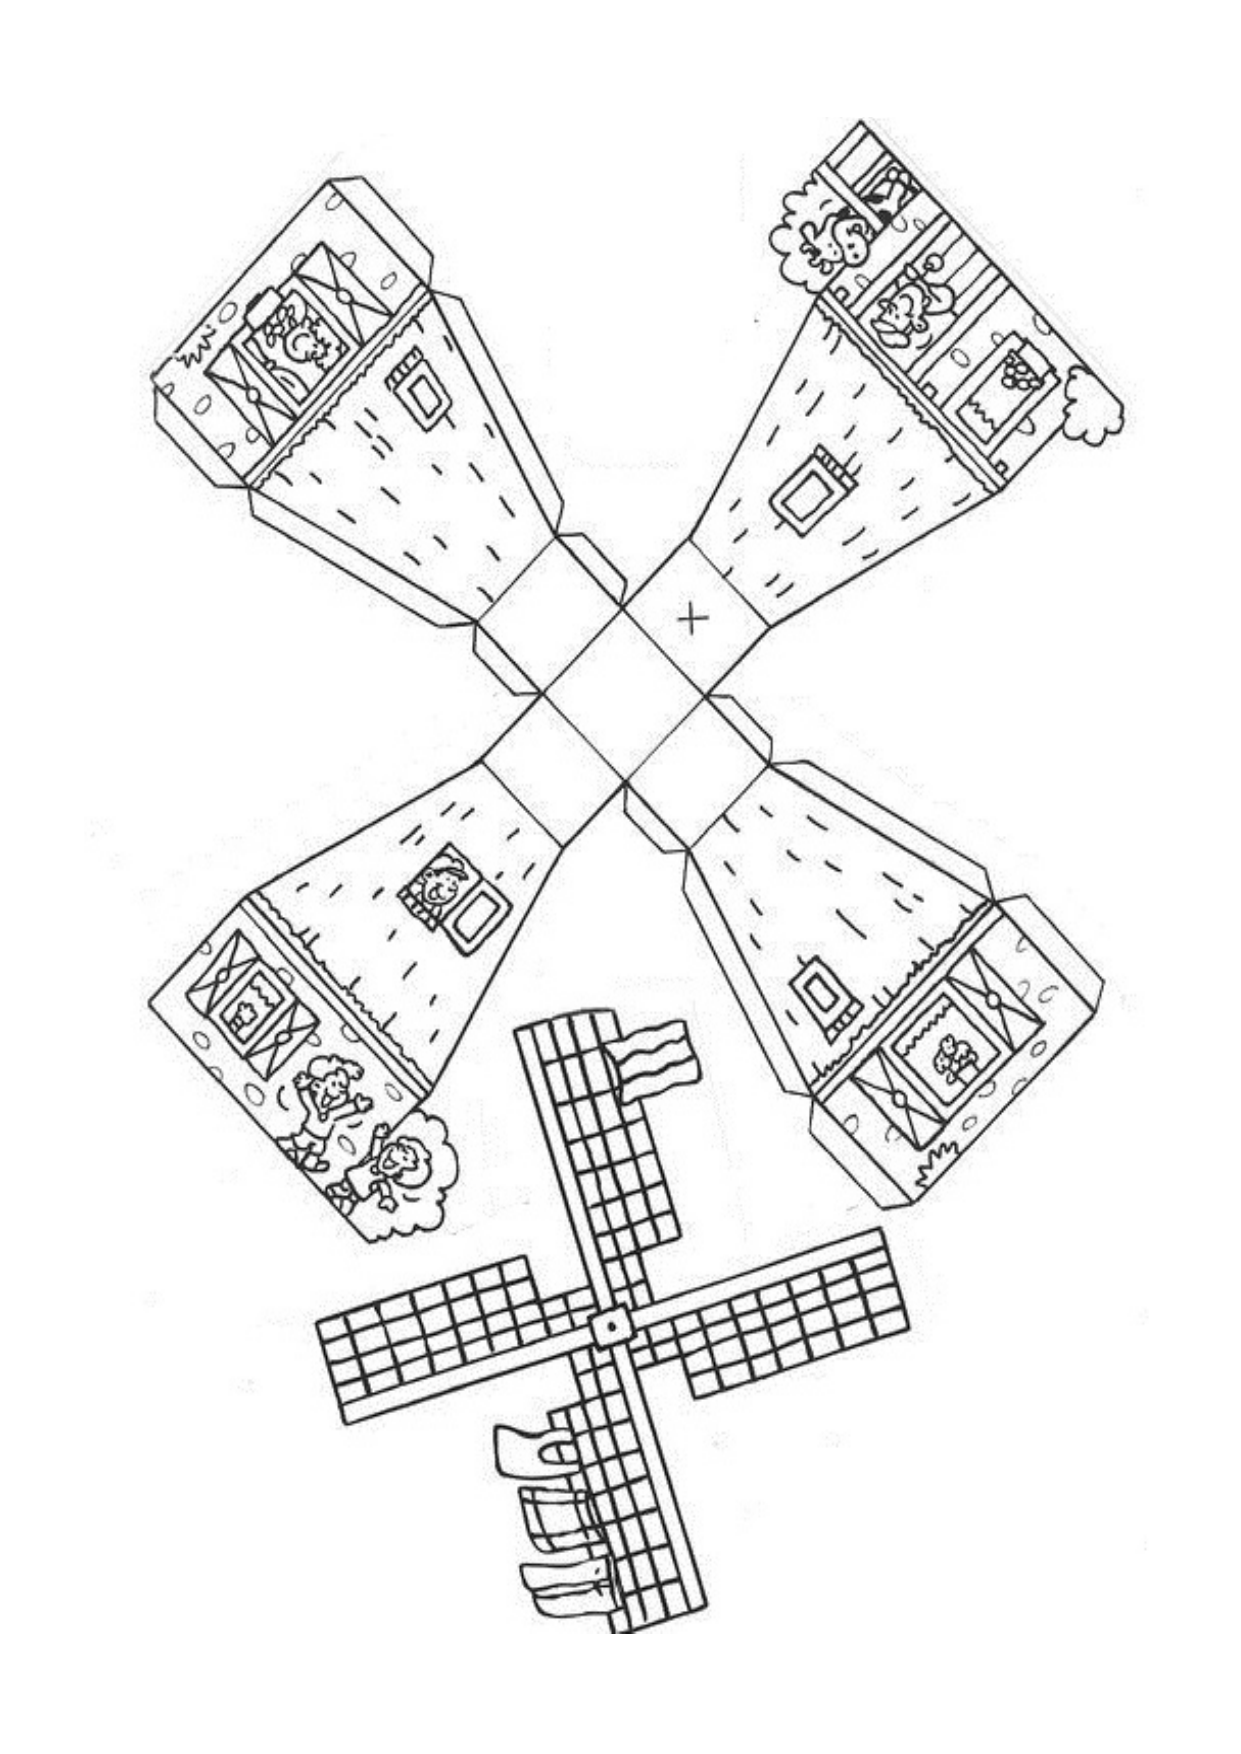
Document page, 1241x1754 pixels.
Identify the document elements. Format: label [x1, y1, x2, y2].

picture [83, 117, 1149, 1634]
